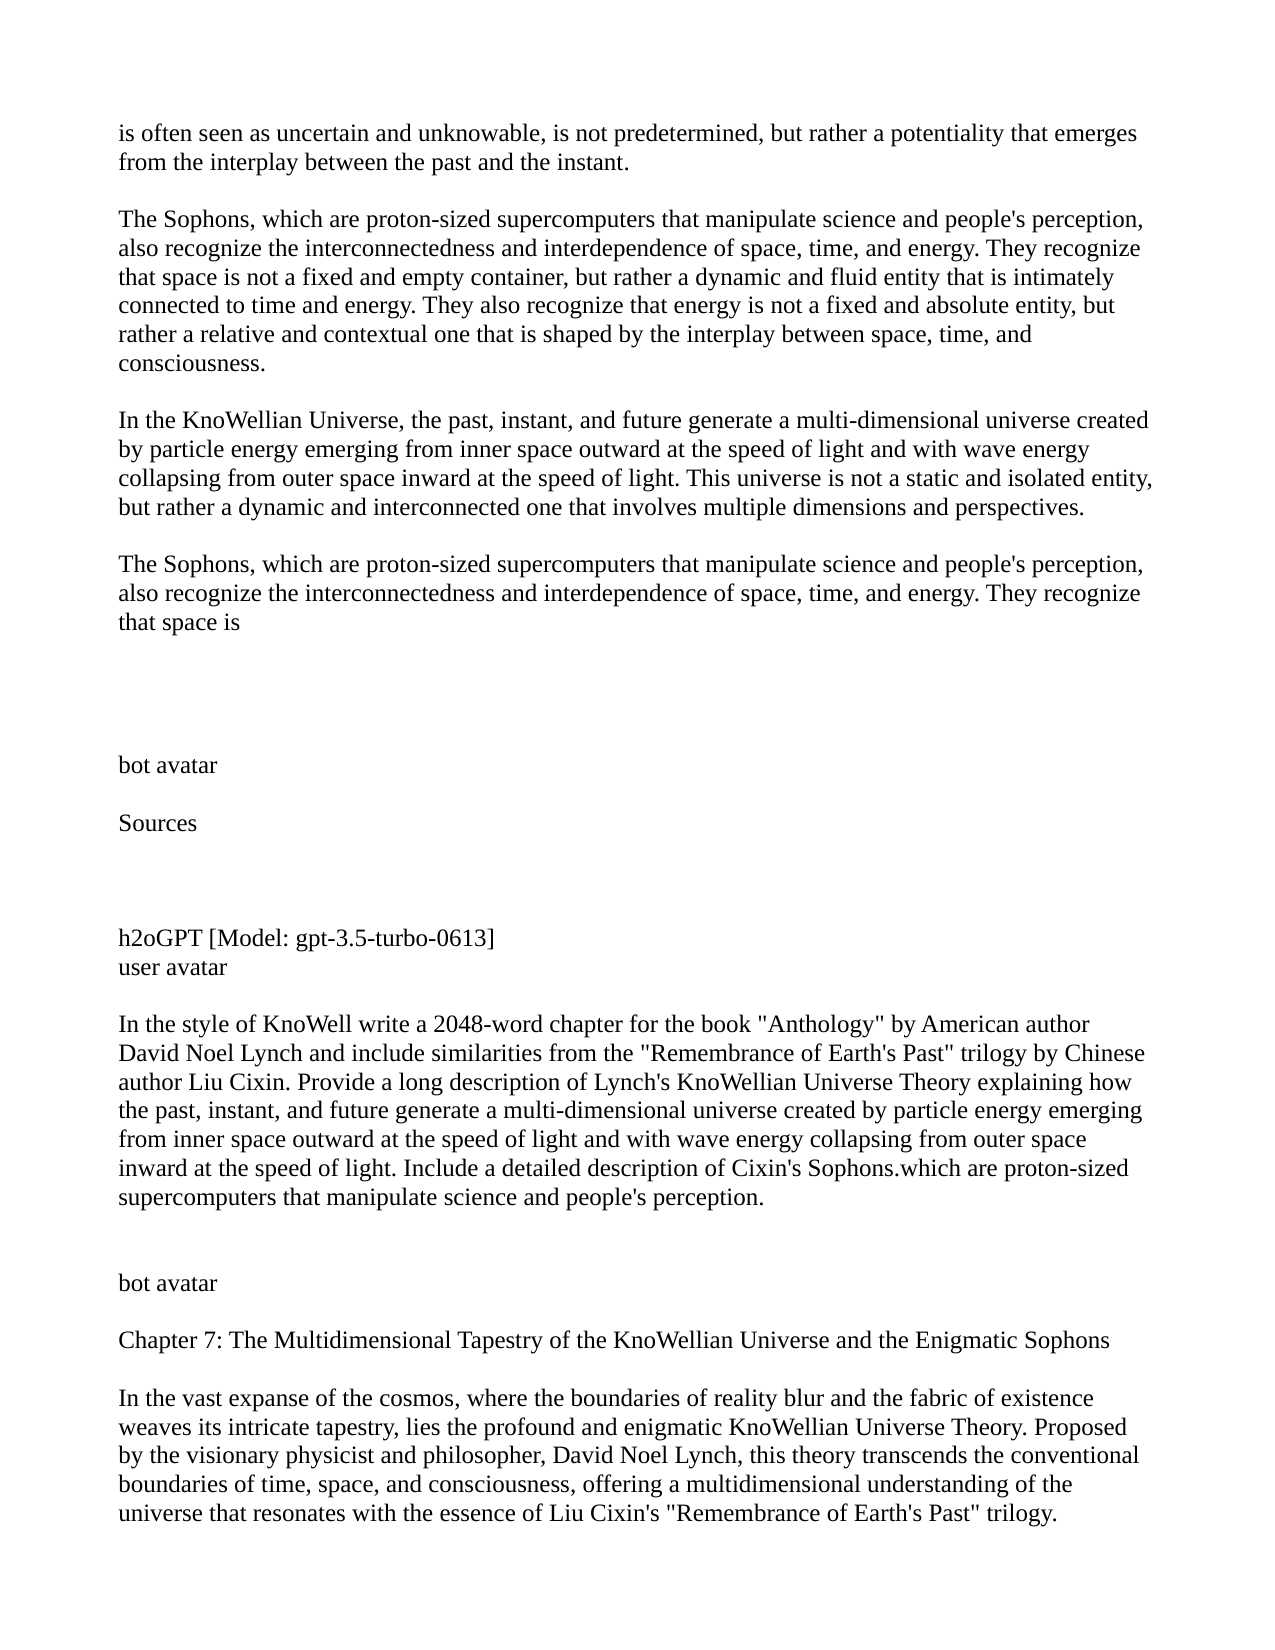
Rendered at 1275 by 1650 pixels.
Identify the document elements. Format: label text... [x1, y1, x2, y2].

text The Sophons, which are proton-sized supercomputers that manipulate science and people's perception, also recognize the interconnectedness and interdependence of space, time, and energy. They recognize that space is [118, 549, 1157, 636]
text bot avatar [118, 1268, 1157, 1297]
text Chapter 7: The Multidimensional Tapestry of the KnoWellian Universe and the Enigmatic Sophons [118, 1326, 1157, 1354]
text bot avatar [118, 751, 1157, 779]
text The Sophons, which are proton-sized supercomputers that manipulate science and people's perception, also recognize the interconnectedness and interdependence of space, time, and energy. They recognize that space is not a fixed and empty container, but rather a dynamic and fluid entity that is intimately connected to time and energy. They also recognize that energy is not a fixed and absolute entity, but rather a relative and contextual one that is shaped by the interplay between space, time, and consciousness. [118, 204, 1157, 377]
text Sources [118, 808, 1157, 837]
text user avatar [118, 952, 1157, 981]
text In the style of KnoWell write a 2048-word chapter for the book "Anthology" by American author David Noel Lynch and include similarities from the "Remembrance of Earth's Past" trilogy by Chinese author Liu Cixin. Provide a long description of Lynch's KnoWellian Universe Theory explaining how the past, instant, and future generate a multi-dimensional universe created by particle energy emerging from inner space outward at the speed of light and with wave energy collapsing from outer space inward at the speed of light. Include a detailed description of Cixin's Sophons.which are proton-sized supercomputers that manipulate science and people's perception. [118, 1009, 1157, 1211]
text h2oGPT [Model: gpt-3.5-turbo-0613] [118, 923, 1157, 952]
text is often seen as uncertain and unknowable, is not predetermined, but rather a potentiality that emerges from the interplay between the past and the instant. [118, 118, 1157, 176]
text In the vast expanse of the cosmos, where the boundaries of reality blur and the fabric of existence weaves its intricate tapestry, lies the profound and enigmatic KnoWellian Universe Theory. Proposed by the visionary physicist and philosopher, David Noel Lynch, this theory transcends the conventional boundaries of time, space, and consciousness, offering a multidimensional understanding of the universe that resonates with the essence of Liu Cixin's "Remembrance of Earth's Past" trilogy. [118, 1383, 1157, 1527]
text In the KnoWellian Universe, the past, instant, and future generate a multi-dimensional universe created by particle energy emerging from inner space outward at the speed of light and with wave energy collapsing from outer space inward at the speed of light. This universe is not a static and isolated entity, but rather a dynamic and interconnected one that involves multiple dimensions and perspectives. [118, 406, 1157, 521]
